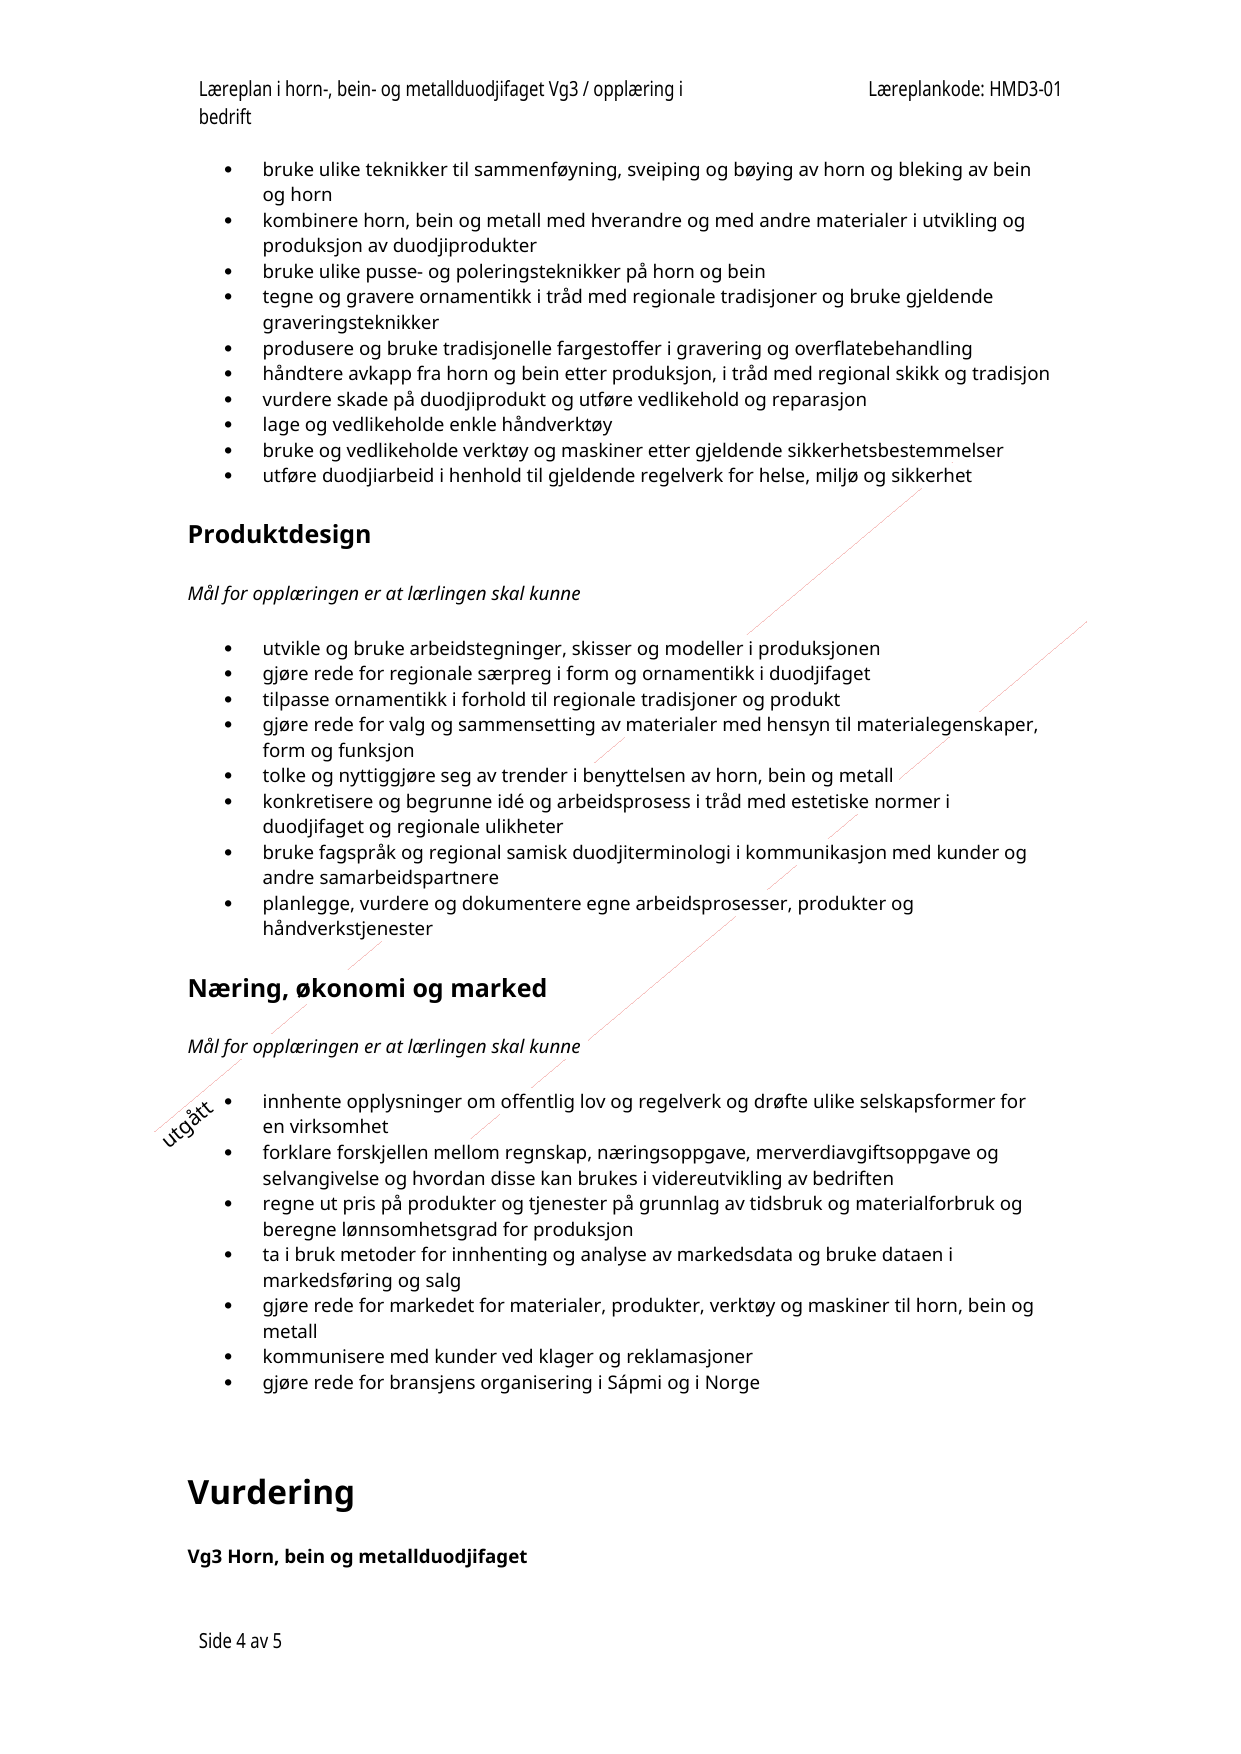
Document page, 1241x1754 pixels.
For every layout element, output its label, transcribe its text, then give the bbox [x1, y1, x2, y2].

list bruke fagspråk og regional samisk duodjiterminologi i kommunikasjon med kunder og andre samarbeidspartnere [768, 839, 1053, 890]
list tolke og nyttiggjøre seg av trender i benyttelsen av horn, bein og metall [899, 763, 1053, 788]
subtitle Produktdesign [848, 517, 1053, 551]
list gjøre rede for valg og sammensetting av materialer med hensyn til materialegenskaper, form og funksjon [920, 712, 1053, 763]
list bruke fagspråk og regional samisk duodjiterminologi i kommunikasjon med kunder og andre samarbeidspartnere [499, 865, 795, 890]
list bruke ulike teknikker til sammenføyning, sveiping og bøying av horn og bleking av bein og horn [337, 156, 1053, 207]
subtitle Produktdesign [372, 517, 885, 551]
list gjøre rede for valg og sammensetting av materialer med hensyn til materialegenskaper, form og funksjon [596, 737, 947, 763]
list planlegge, vurdere og dokumentere egne arbeidsprosesser, produkter og håndverkstjenester [225, 890, 263, 941]
subtitle Næring, økonomi og marked [547, 970, 670, 1004]
list planlegge, vurdere og dokumentere egne arbeidsprosesser, produkter og håndverkstjenester [433, 916, 734, 941]
list bruke ulike pusse- og poleringsteknikker på horn og bein [771, 258, 1053, 284]
text Mål for opplæringen er at lærlingen skal kunne [588, 580, 810, 606]
list produsere og bruke tradisjonelle fargestoffer i gravering og overflatebehandling [978, 335, 1053, 360]
list kombinere horn, bein og metall med hverandre og med andre materialer i utvikling og produksjon av duodjiprodukter [542, 207, 1053, 258]
text Mål for opplæringen er at lærlingen skal kunne [588, 1034, 1053, 1059]
list ta i bruk metoder for innhenting og analyse av markedsdata og bruke dataen i markedsføring og salg [466, 1241, 1053, 1292]
list utføre duodjiarbeid i henhold til gjeldende regelverk for helse, miljø og sikkerhet [953, 462, 1053, 488]
list tilpasse ornamentikk i forhold til regionale tradisjoner og produkt [841, 686, 1008, 712]
subtitle Vurdering [364, 1424, 1053, 1514]
subtitle Næring, økonomi og marked [633, 970, 1053, 1004]
list innhente opplysninger om offentlig lov og regelverk og drøfte ulike selskapsformer for en virksomhet [472, 1088, 1053, 1139]
list gjøre rede for valg og sammensetting av materialer med hensyn til materialegenskaper, form og funksjon [419, 737, 623, 763]
list bruke ulike teknikker til sammenføyning, sveiping og bøying av horn og bleking av bein og horn [225, 156, 263, 207]
list kommunisere med kunder ved klager og reklamasjoner [225, 1343, 1053, 1369]
list lage og vedlikeholde enkle håndverktøy [225, 411, 263, 437]
text Mål for opplæringen er at lærlingen skal kunne [783, 580, 1053, 606]
list utvikle og bruke arbeidstegninger, skisser og modeller i produksjonen [886, 635, 1053, 661]
list gjøre rede for regionale særpreg i form og ornamentikk i duodjifaget [876, 661, 1038, 686]
list innhente opplysninger om offentlig lov og regelverk og drøfte ulike selskapsformer for en virksomhet [393, 1114, 498, 1139]
text Vg3 Horn, bein og metallduodjifaget [532, 1544, 1053, 1569]
list konkretisere og begrunne idé og arbeidsprosess i tråd med estetiske normer i duodjifaget og regionale ulikheter [563, 814, 856, 839]
list konkretisere og begrunne idé og arbeidsprosess i tråd med estetiske normer i duodjifaget og regionale ulikheter [829, 788, 1053, 839]
list tegne og gravere ornamentikk i tråd med regionale tradisjoner og bruke gjeldende graveringsteknikker [444, 284, 1053, 335]
list utføre duodjiarbeid i henhold til gjeldende regelverk for helse, miljø og sikkerhet [225, 462, 951, 488]
list tilpasse ornamentikk i forhold til regionale tradisjoner og produkt [981, 686, 1053, 712]
list planlegge, vurdere og dokumentere egne arbeidsprosesser, produkter og håndverkstjenester [708, 890, 1053, 941]
list vurdere skade på duodjiprodukt og utføre vedlikehold og reparasjon [872, 386, 1053, 411]
list regne ut pris på produkter og tjenester på grunnlag av tidsbruk og materialforbruk og beregne lønnsomhetsgrad for produksjon [638, 1190, 1053, 1241]
list forklare forskjellen mellom regnskap, næringsoppgave, merverdiavgiftsoppgave og selvangivelse og hvordan disse kan brukes i videreutvikling av bedriften [899, 1139, 1053, 1190]
list gjøre rede for bransjens organisering i Sápmi og i Norge [760, 1369, 1053, 1394]
list gjøre rede for markedet for materialer, produkter, verktøy og maskiner til horn, bein og metall [225, 1292, 1053, 1343]
list lage og vedlikeholde enkle håndverktøy [617, 411, 1053, 437]
